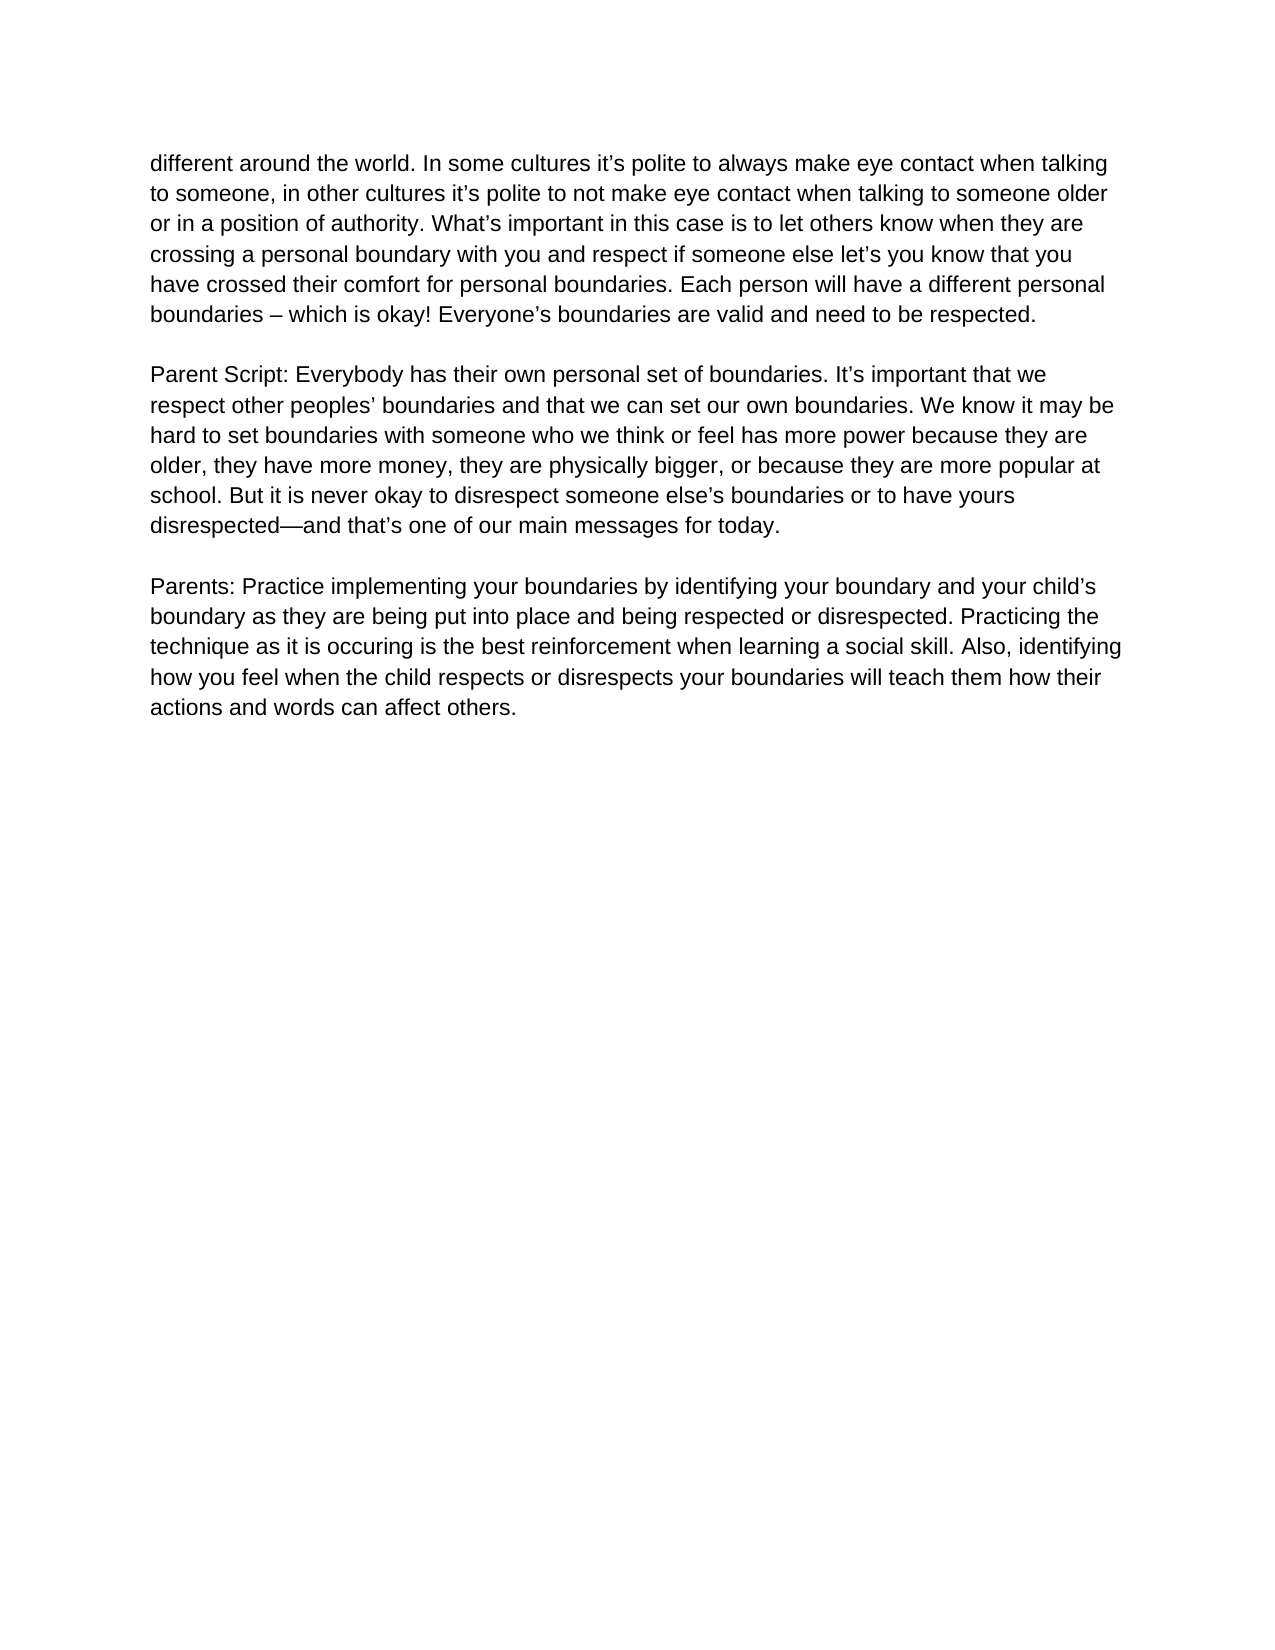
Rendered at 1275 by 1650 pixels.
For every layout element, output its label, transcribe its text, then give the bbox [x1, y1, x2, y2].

text different around the world. In some cultures it’s polite to always make eye contact when talking to someone, in other cultures it’s polite to not make eye contact when talking to someone older or in a position of authority. What’s important in this case is to let others know when they are crossing a personal boundary with you and respect if someone else let’s you know that you have crossed their comfort for personal boundaries. Each person will have a different personal boundaries – which is okay! Everyone’s boundaries are valid and need to be respected. [150, 150, 1125, 327]
text Parents: Practice implementing your boundaries by identifying your boundary and your child’s boundary as they are being put into place and being respected or disrespected. Practicing the technique as it is occuring is the best reinforcement when learning a social skill. Also, identifying how you feel when the child respects or disrespects your boundaries will teach them how their actions and words can affect others. [150, 573, 1125, 720]
text Parent Script: Everybody has their own personal set of boundaries. It’s important that we respect other peoples’ boundaries and that we can set our own boundaries. We know it may be hard to set boundaries with someone who we think or feel has more power because they are older, they have more money, they are physically bigger, or because they are more popular at school. But it is never okay to disrespect someone else’s boundaries or to have yours disrespected—and that’s one of our main messages for today. [150, 361, 1125, 539]
